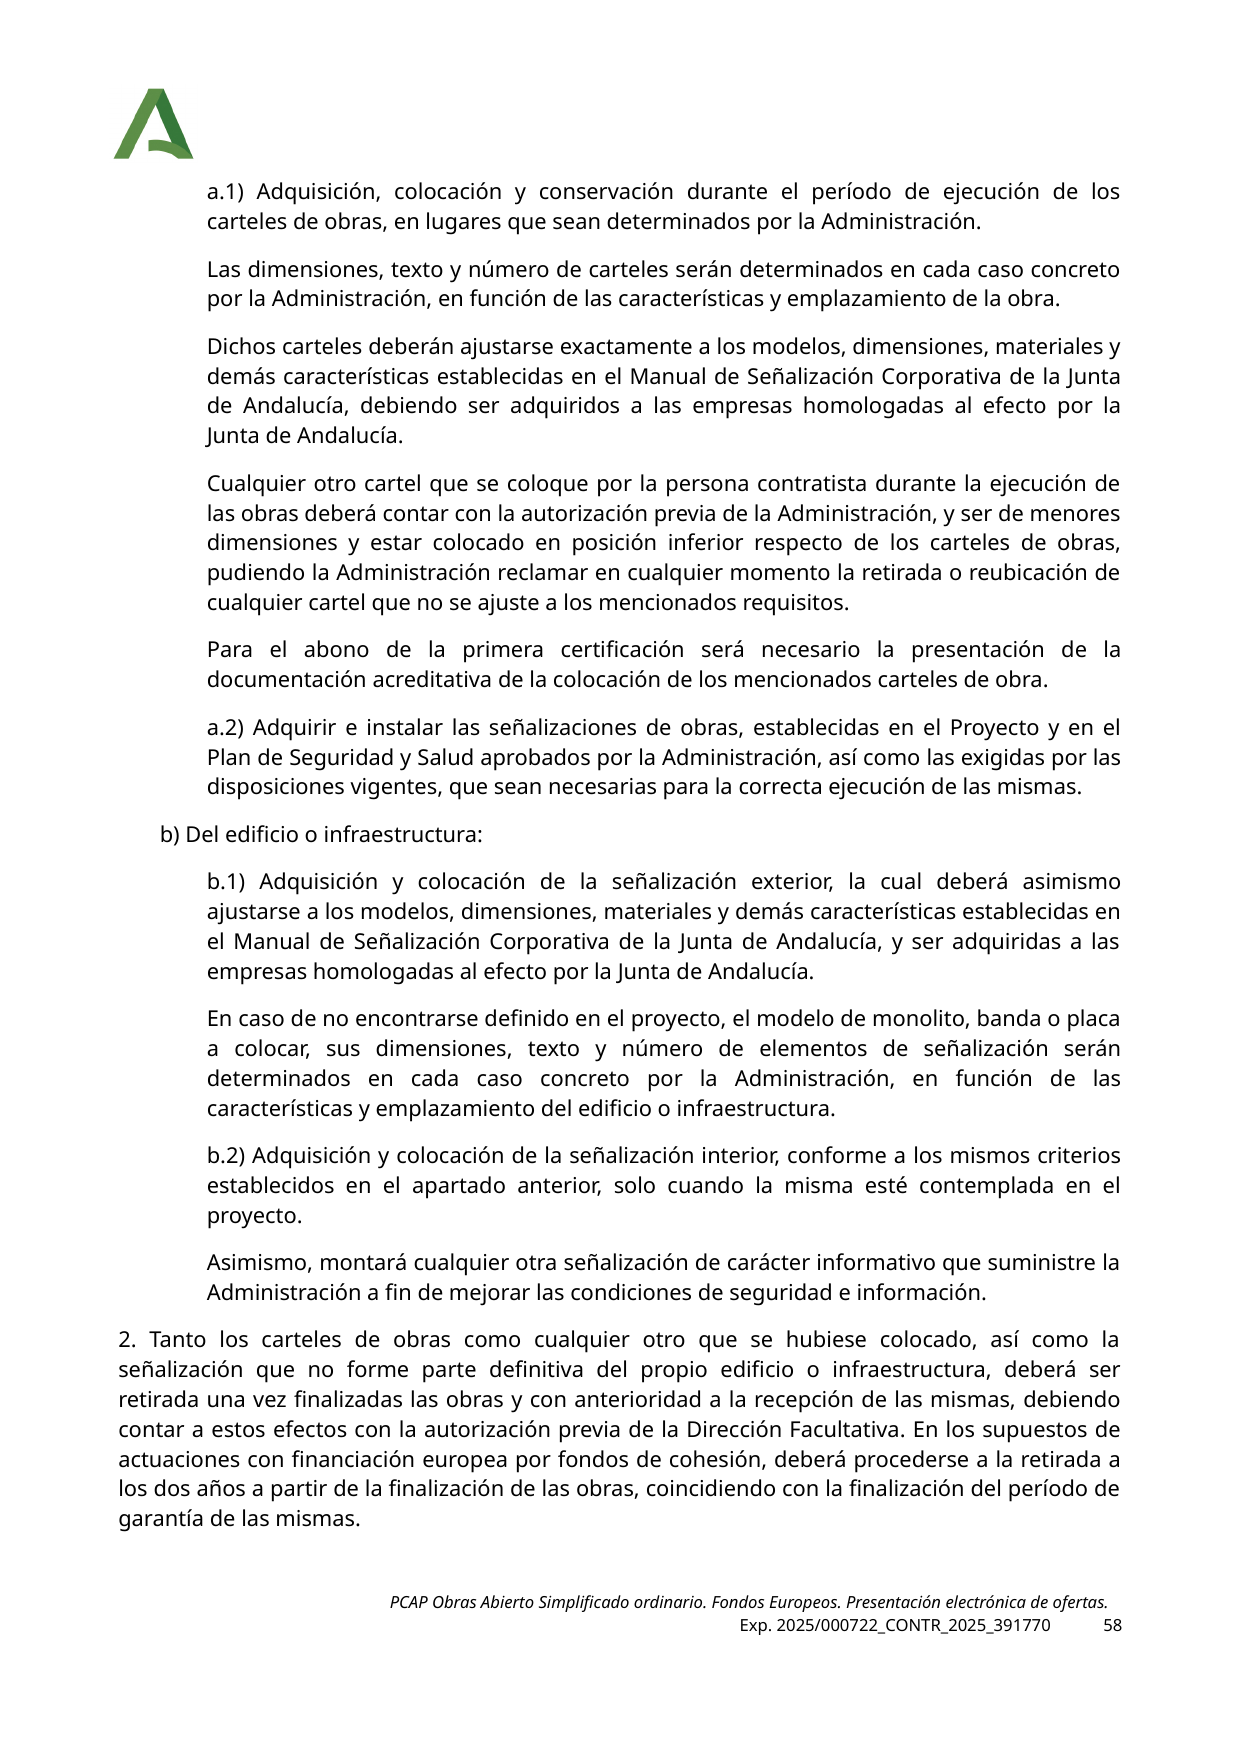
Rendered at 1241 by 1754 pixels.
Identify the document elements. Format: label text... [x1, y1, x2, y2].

text Cualquier otro cartel que se coloque por la persona contratista durante la ejecución de las obras deberá contar con la autorización previa de la Administración, y ser de menores dimensiones y estar colocado en posición inferior respecto de los carteles de obras, pudiendo la Administración reclamar en cualquier momento la retirada o reubicación de cualquier cartel que no se ajuste a los mencionados requisitos. [207, 468, 1122, 617]
text b) Del edificio o infraestructura: [159, 819, 1122, 849]
text Asimismo, montará cualquier otra señalización de carácter informativo que suministre la Administración a fin de mejorar las condiciones de seguridad e información. [207, 1247, 1122, 1307]
text Dichos carteles deberán ajustarse exactamente a los modelos, dimensiones, materiales y demás características establecidas en el Manual de Señalización Corporativa de la Junta de Andalucía, debiendo ser adquiridos a las empresas homologadas al efecto por la Junta de Andalucía. [207, 331, 1122, 450]
text a.1) Adquisición, colocación y conservación durante el período de ejecución de los carteles de obras, en lugares que sean determinados por la Administración. [207, 176, 1122, 236]
text b.2) Adquisición y colocación de la señalización interior, conforme a los mismos criterios establecidos en el apartado anterior, solo cuando la misma esté contemplada en el proyecto. [207, 1140, 1122, 1229]
text a.2) Adquirir e instalar las señalizaciones de obras, establecidas en el Proyecto y en el Plan de Seguridad y Salud aprobados por la Administración, así como las exigidas por las disposiciones vigentes, que sean necesarias para la correcta ejecución de las mismas. [207, 712, 1122, 801]
text Para el abono de la primera certificación será necesario la presentación de la documentación acreditativa de la colocación de los mencionados carteles de obra. [207, 634, 1122, 694]
picture [109, 84, 198, 163]
text Las dimensiones, texto y número de carteles serán determinados en cada caso concreto por la Administración, en función de las características y emplazamiento de la obra. [207, 254, 1122, 313]
text 2. Tanto los carteles de obras como cualquier otro que se hubiese colocado, así como la señalización que no forme parte definitiva del propio edificio o infraestructura, deberá ser retirada una vez finalizadas las obras y con anterioridad a la recepción de las mismas, debiendo contar a estos efectos con la autorización previa de la Dirección Facultativa. En los supuestos de actuaciones con financiación europea por fondos de cohesión, deberá procederse a la retirada a los dos años a partir de la finalización de las obras, coincidiendo con la finalización del período de garantía de las mismas. [118, 1324, 1122, 1533]
text b.1) Adquisición y colocación de la señalización exterior, la cual deberá asimismo ajustarse a los modelos, dimensiones, materiales y demás características establecidas en el Manual de Señalización Corporativa de la Junta de Andalucía, y ser adquiridas a las empresas homologadas al efecto por la Junta de Andalucía. [207, 866, 1122, 986]
text En caso de no encontrarse definido en el proyecto, el modelo de monolito, banda o placa a colocar, sus dimensiones, texto y número de elementos de señalización serán determinados en cada caso concreto por la Administración, en función de las características y emplazamiento del edificio o infraestructura. [207, 1003, 1122, 1122]
